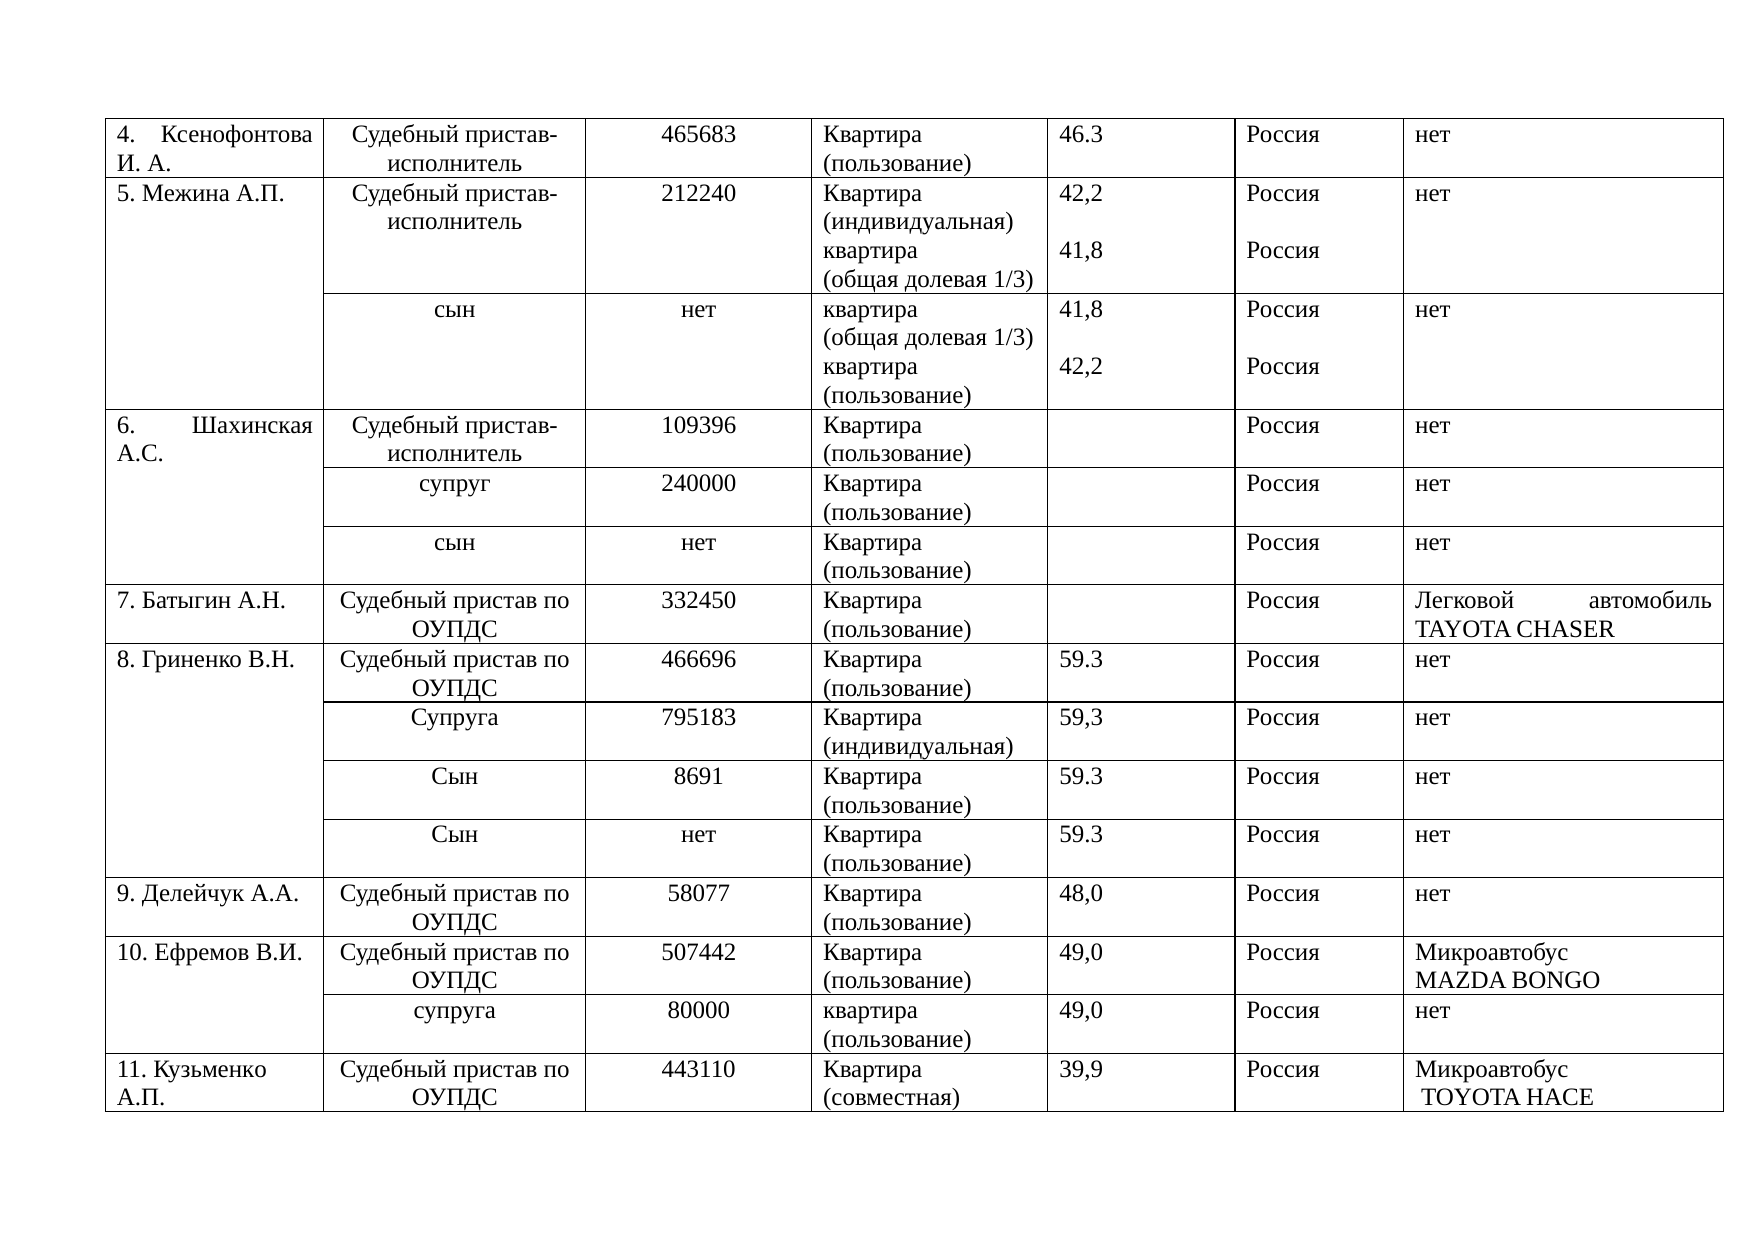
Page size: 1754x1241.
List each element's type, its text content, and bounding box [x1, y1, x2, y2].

table_cell Квартира (совместная) [812, 1054, 1047, 1111]
table_cell 11. Кузьменко А.П. [106, 1054, 323, 1111]
table_cell Квартира (индивидуальная) [812, 703, 1047, 760]
table_cell Россия [1236, 527, 1403, 584]
table_cell Судебный пристав-исполнитель [324, 119, 585, 177]
table_cell Россия Россия [1236, 178, 1403, 293]
table_cell нет [1404, 820, 1723, 877]
table_cell Судебный пристав по ОУПДС [324, 878, 585, 936]
table_cell нет [586, 820, 811, 877]
table_cell 465683 [586, 119, 811, 177]
table_cell 58077 [586, 878, 811, 936]
table_cell Россия Россия [1236, 294, 1403, 409]
table_cell 48,0 [1048, 878, 1234, 936]
table_cell 8691 [586, 761, 811, 818]
table_cell сын [324, 294, 585, 409]
table_cell 59,3 [1048, 703, 1234, 760]
table_cell 49,0 [1048, 937, 1234, 994]
table_cell Россия [1236, 585, 1403, 643]
table_cell нет [1404, 119, 1723, 177]
table_cell Судебный пристав по ОУПДС [324, 585, 585, 643]
table_cell 41,8 42,2 [1048, 294, 1234, 409]
table_cell 795183 [586, 703, 811, 760]
table_cell 4. Ксенофонтова И. А. [106, 119, 323, 177]
table_cell [1048, 527, 1234, 584]
table_cell 59,3 [1048, 761, 1234, 818]
table_cell нет [1404, 294, 1723, 409]
table_cell 9. Делейчук А.А. [106, 878, 323, 936]
table_cell 42,2 41,8 [1048, 178, 1234, 293]
table_cell 109396 [586, 410, 811, 467]
table_cell Россия [1236, 995, 1403, 1053]
table_cell квартира (пользование) [812, 995, 1047, 1053]
table_cell нет [1404, 178, 1723, 293]
table_cell нет [1404, 410, 1723, 467]
table_cell нет [1404, 761, 1723, 818]
table_cell 7. Батыгин А.Н. [106, 585, 323, 643]
table_cell Квартира (пользование) [812, 468, 1047, 526]
table_cell Россия [1236, 410, 1403, 467]
table_cell [1048, 410, 1234, 467]
table_cell 443110 [586, 1054, 811, 1111]
table_cell Квартира (пользование) [812, 119, 1047, 177]
table_cell Россия [1236, 1054, 1403, 1111]
table_cell 59,3 [1048, 820, 1234, 877]
table_cell Россия [1236, 761, 1403, 818]
table_cell 332450 [586, 585, 811, 643]
table_cell Квартира (индивидуальная) квартира (общая долевая 1/3) [812, 178, 1047, 293]
table_cell Супруга [324, 703, 585, 760]
table_cell [1048, 468, 1234, 526]
table_cell Легковой автомобиль TAYOTA CHASER [1404, 585, 1723, 643]
table_cell 6. Шахинская А.С. [106, 410, 323, 584]
table_cell нет [586, 294, 811, 409]
table_cell нет [1404, 644, 1723, 701]
table_cell Сын [324, 820, 585, 877]
table_cell квартира (общая долевая 1/3) квартира (пользование) [812, 294, 1047, 409]
table_cell нет [1404, 878, 1723, 936]
table_cell 8. Гриненко В.Н. [106, 644, 323, 877]
table_cell Микроавтобус TOYOTA HACE [1404, 1054, 1723, 1111]
table_cell нет [1404, 703, 1723, 760]
table_cell 507442 [586, 937, 811, 994]
table_cell 80000 [586, 995, 811, 1053]
table_cell Судебный пристав по ОУПДС [324, 1054, 585, 1111]
table_cell 39,9 [1048, 1054, 1234, 1111]
table_cell супруга [324, 995, 585, 1053]
table_cell супруг [324, 468, 585, 526]
table_cell Россия [1236, 468, 1403, 526]
table_cell Россия [1236, 820, 1403, 877]
table_cell 49,0 [1048, 995, 1234, 1053]
table_cell 5. Межина А.П. [106, 178, 323, 409]
table_cell Судебный пристав-исполнитель [324, 178, 585, 293]
table_cell 46,3 [1048, 119, 1234, 177]
table_cell 59,3 [1048, 644, 1234, 701]
table_cell Россия [1236, 119, 1403, 177]
table_cell Квартира (пользование) [812, 644, 1047, 701]
table_cell Россия [1236, 644, 1403, 701]
table_cell [1048, 585, 1234, 643]
table_cell Россия [1236, 937, 1403, 994]
table_cell Судебный пристав по ОУПДС [324, 937, 585, 994]
table_cell 212240 [586, 178, 811, 293]
table_cell нет [1404, 468, 1723, 526]
table_cell Сын [324, 761, 585, 818]
table_cell 466696 [586, 644, 811, 701]
table_cell нет [586, 527, 811, 584]
table_cell Квартира (пользование) [812, 761, 1047, 818]
table_cell Квартира (пользование) [812, 937, 1047, 994]
table_cell нет [1404, 995, 1723, 1053]
table_cell Судебный пристав-исполнитель [324, 410, 585, 467]
table_cell Судебный пристав по ОУПДС [324, 644, 585, 701]
table_cell Квартира (пользование) [812, 878, 1047, 936]
table_cell Микроавтобус MAZDA BONGO [1404, 937, 1723, 994]
table_cell Квартира (пользование) [812, 527, 1047, 584]
table_cell Квартира (пользование) [812, 585, 1047, 643]
table_cell сын [324, 527, 585, 584]
table_cell Квартира (пользование) [812, 820, 1047, 877]
table_cell нет [1404, 527, 1723, 584]
table_cell Россия [1236, 703, 1403, 760]
table_cell 10. Ефремов В.И. [106, 937, 323, 1053]
table_cell Россия [1236, 878, 1403, 936]
table_cell 240000 [586, 468, 811, 526]
table_cell Квартира (пользование) [812, 410, 1047, 467]
